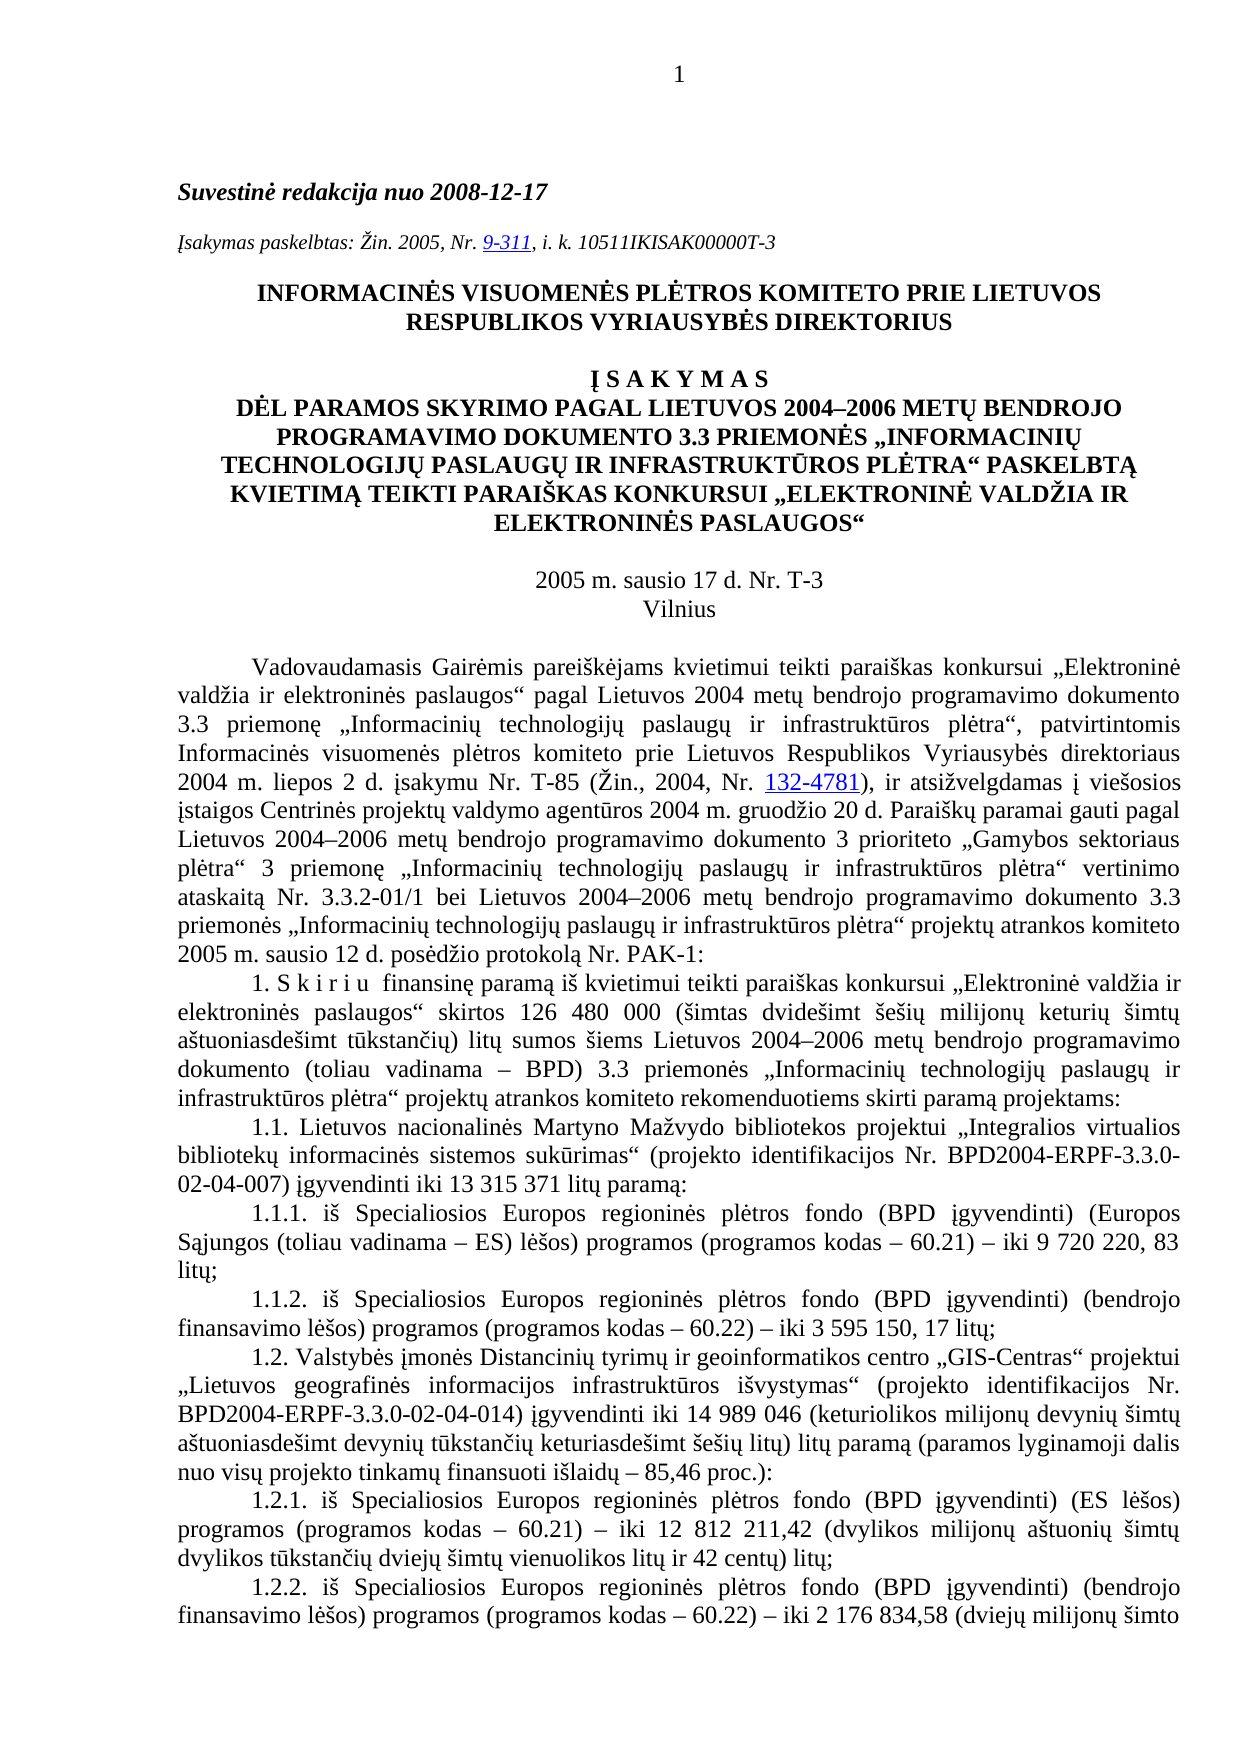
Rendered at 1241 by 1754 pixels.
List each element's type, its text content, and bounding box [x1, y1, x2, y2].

text 1.2.1. iš Specialiosios Europos regioninės plėtros fondo (BPD įgyvendinti) (ES lėšos) programos (programos kodas – 60.21) – iki 12 812 211,42 (dvylikos milijonų aštuonių šimtų dvylikos tūkstančių dviejų šimtų vienuolikos litų ir 42 centų) litų; [177, 1486, 1181, 1572]
text Įsakymas paskelbtas: Žin. 2005, Nr. 9-311, i. k. 10511IKISAK00000T-3 [177, 230, 1181, 254]
text 1.2.2. iš Specialiosios Europos regioninės plėtros fondo (BPD įgyvendinti) (bendrojo finansavimo lėšos) programos (programos kodas – 60.22) – iki 2 176 834,58 (dviejų milijonų šimto [177, 1572, 1181, 1629]
text Vilnius [177, 594, 1181, 623]
text 1.1.1. iš Specialiosios Europos regioninės plėtros fondo (BPD įgyvendinti) (Europos Sąjungos (toliau vadinama – ES) lėšos) programos (programos kodas – 60.21) – iki 9 720 220, 83 litų; [177, 1198, 1181, 1284]
text 2005 m. sausio 17 d. Nr. T-3 [177, 566, 1181, 594]
text Vadovaudamasis Gairėmis pareiškėjams kvietimui teikti paraiškas konkursui „Elektroninė valdžia ir elektroninės paslaugos“ pagal Lietuvos 2004 metų bendrojo programavimo dokumento 3.3 priemonę „Informacinių technologijų paslaugų ir infrastruktūros plėtra“, patvirtintomis Informacinės visuomenės plėtros komiteto prie Lietuvos Respublikos Vyriausybės direktoriaus 2004 m. liepos 2 d. įsakymu Nr. T-85 (Žin., 2004, Nr. 132-4781), ir atsižvelgdamas į viešosios įstaigos Centrinės projektų valdymo agentūros 2004 m. gruodžio 20 d. Paraiškų paramai gauti pagal Lietuvos 2004–2006 metų bendrojo programavimo dokumento 3 prioriteto „Gamybos sektoriaus plėtra“ 3 priemonę „Informacinių technologijų paslaugų ir infrastruktūros plėtra“ vertinimo ataskaitą Nr. 3.3.2-01/1 bei Lietuvos 2004–2006 metų bendrojo programavimo dokumento 3.3 priemonės „Informacinių technologijų paslaugų ir infrastruktūros plėtra“ projektų atrankos komiteto 2005 m. sausio 12 d. posėdžio protokolą Nr. PAK-1: [177, 652, 1181, 968]
text Į S A K Y M A S [177, 364, 1181, 393]
text 1. Skiriu finansinę paramą iš kvietimui teikti paraiškas konkursui „Elektroninė valdžia ir elektroninės paslaugos“ skirtos 126 480 000 (šimtas dvidešimt šešių milijonų keturių šimtų aštuoniasdešimt tūkstančių) litų sumos šiems Lietuvos 2004–2006 metų bendrojo programavimo dokumento (toliau vadinama – BPD) 3.3 priemonės „Informacinių technologijų paslaugų ir infrastruktūros plėtra“ projektų atrankos komiteto rekomenduotiems skirti paramą projektams: [177, 968, 1181, 1112]
text DĖL PARAMOS SKYRIMO PAGAL LIETUVOS 2004–2006 METŲ BENDROJO PROGRAMAVIMO DOKUMENTO 3.3 PRIEMONĖS „INFORMACINIŲ TECHNOLOGIJŲ PASLAUGŲ IR INFRASTRUKTŪROS PLĖTRA“ PASKELBTĄ KVIETIMĄ TEIKTI PARAIŠKAS KONKURSUI „ELEKTRONINĖ VALDŽIA IR ELEKTRONINĖS PASLAUGOS“ [177, 393, 1181, 537]
text INFORMACINĖS VISUOMENĖS PLĖTROS KOMITETO PRIE LIETUVOS RESPUBLIKOS VYRIAUSYBĖS DIREKTORIUS [177, 278, 1181, 336]
text 1.1.2. iš Specialiosios Europos regioninės plėtros fondo (BPD įgyvendinti) (bendrojo finansavimo lėšos) programos (programos kodas – 60.22) – iki 3 595 150, 17 litų; [177, 1284, 1181, 1342]
text 1.1. Lietuvos nacionalinės Martyno Mažvydo bibliotekos projektui „Integralios virtualios bibliotekų informacinės sistemos sukūrimas“ (projekto identifikacijos Nr. BPD2004-ERPF-3.3.0-02-04-007) įgyvendinti iki 13 315 371 litų paramą: [177, 1112, 1181, 1198]
text 1.2. Valstybės įmonės Distancinių tyrimų ir geoinformatikos centro „GIS-Centras“ projektui „Lietuvos geografinės informacijos infrastruktūros išvystymas“ (projekto identifikacijos Nr. BPD2004-ERPF-3.3.0-02-04-014) įgyvendinti iki 14 989 046 (keturiolikos milijonų devynių šimtų aštuoniasdešimt devynių tūkstančių keturiasdešimt šešių litų) litų paramą (paramos lyginamoji dalis nuo visų projekto tinkamų finansuoti išlaidų – 85,46 proc.): [177, 1342, 1181, 1486]
text Suvestinė redakcija nuo 2008-12-17 [177, 177, 1181, 206]
